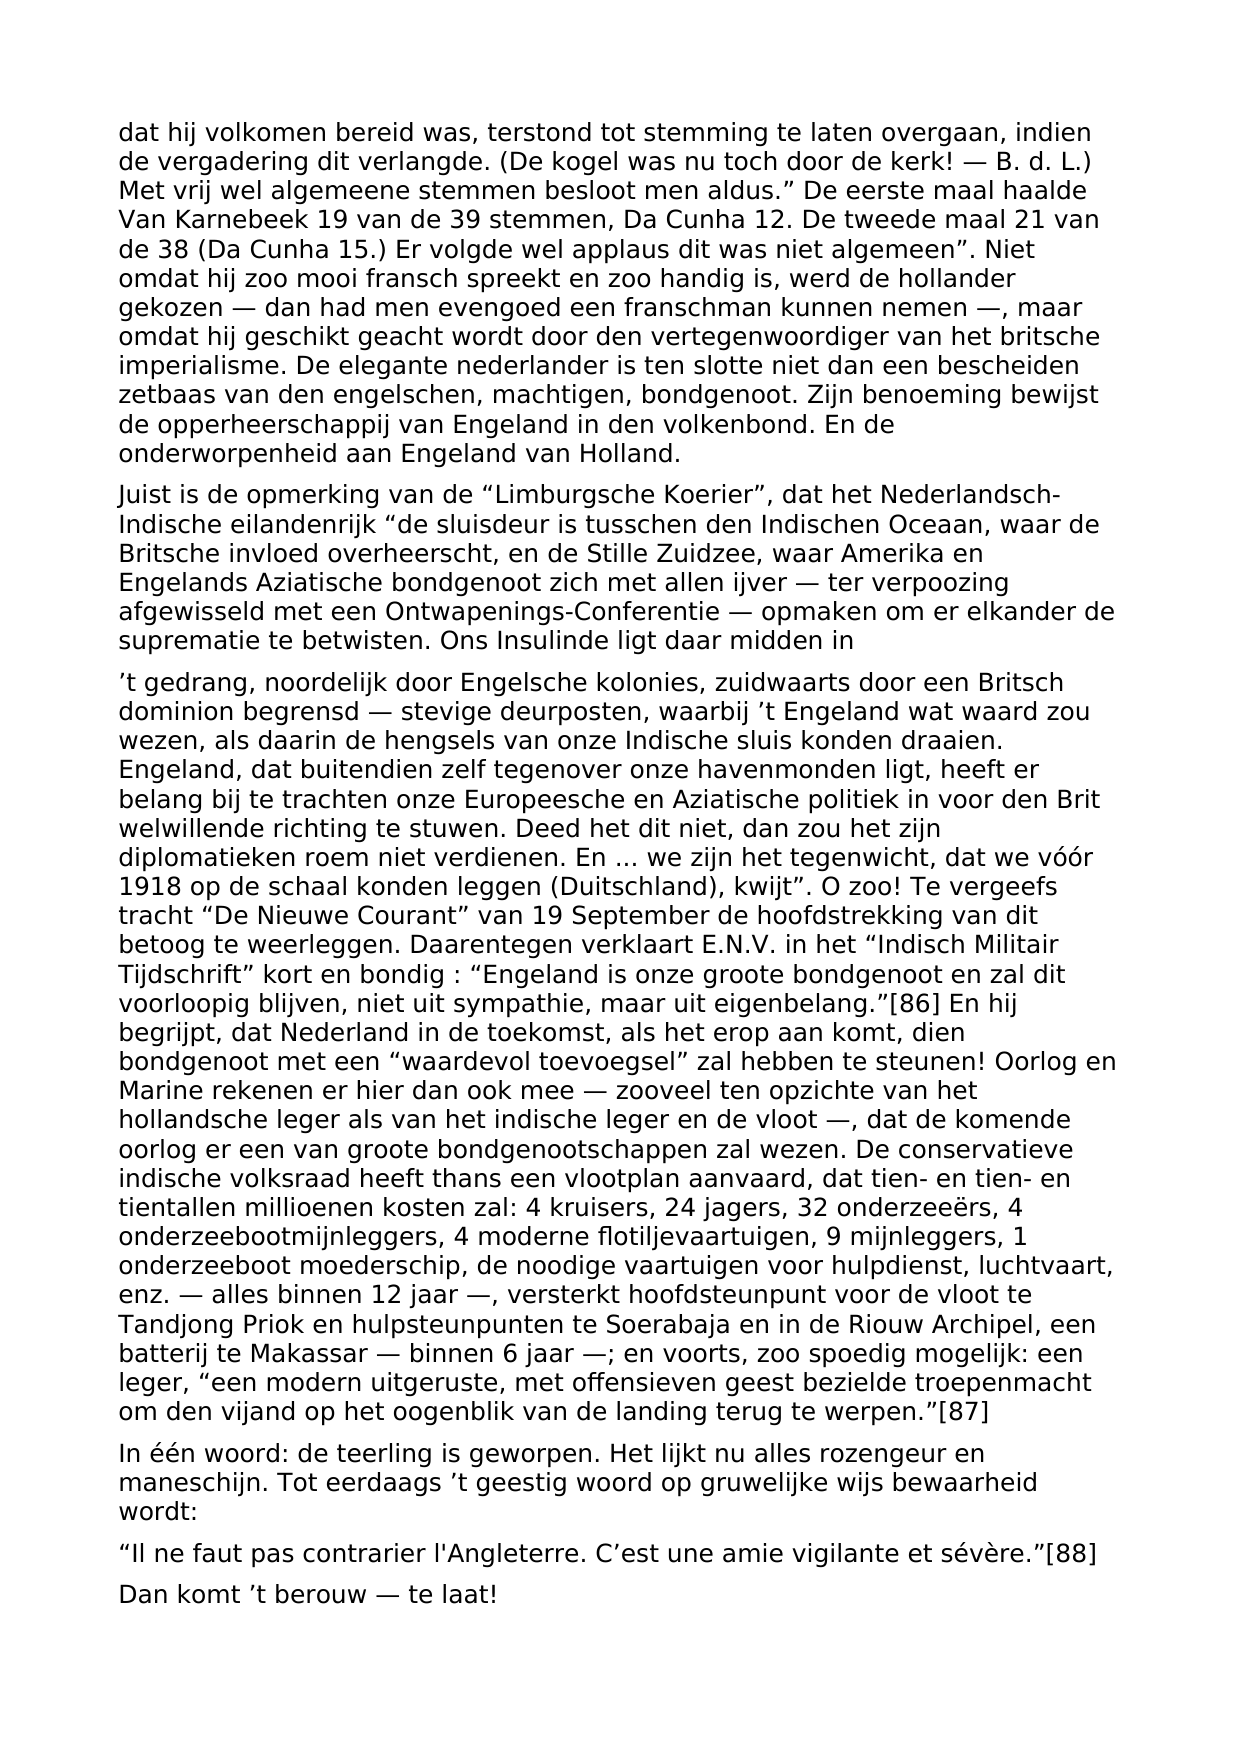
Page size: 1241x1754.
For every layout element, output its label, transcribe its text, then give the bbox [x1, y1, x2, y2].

text ’t gedrang, noordelijk door Engelsche kolonies, zuidwaarts door een Britsch dominion begrensd — stevige deurposten, waarbij ’t Engeland wat waard zou wezen, als daarin de hengsels van onze Indische sluis konden draaien. Engeland, dat buitendien zelf tegenover onze havenmonden ligt, heeft er belang bij te trachten onze Europeesche en Aziatische politiek in voor den Brit welwillende richting te stuwen. Deed het dit niet, dan zou het zijn diplomatieken roem niet verdienen. En ... we zijn het tegenwicht, dat we vóór 1918 op de schaal konden leggen (Duitschland), kwijt”. O zoo! Te vergeefs tracht “De Nieuwe Courant” van 19 September de hoofdstrekking van dit betoog te weerleggen. Daarentegen verklaart E.N.V. in het “Indisch Militair Tijdschrift” kort en bondig : “Engeland is onze groote bondgenoot en zal dit voorloopig blijven, niet uit sympathie, maar uit eigenbelang.”[86] En hij begrijpt, dat Nederland in de toekomst, als het erop aan komt, dien bondgenoot met een “waardevol toevoegsel” zal hebben te steunen! Oorlog en Marine rekenen er hier dan ook mee — zooveel ten opzichte van het hollandsche leger als van het indische leger en de vloot —, dat de komende oorlog er een van groote bondgenootschappen zal wezen. De conservatieve indische volksraad heeft thans een vlootplan aanvaard, dat tien- en tien- en tientallen millioenen kosten zal: 4 kruisers, 24 jagers, 32 onderzeeërs, 4 onderzeebootmijnleggers, 4 moderne flotiljevaartuigen, 9 mijnleggers, 1 onderzeeboot moederschip, de noodige vaartuigen voor hulpdienst, luchtvaart, enz. — alles binnen 12 jaar —, versterkt hoofdsteunpunt voor de vloot te Tandjong Priok en hulpsteunpunten te Soerabaja en in de Riouw Archipel, een batterij te Makassar — binnen 6 jaar —; en voorts, zoo spoedig mogelijk: een leger, “een modern uitgeruste, met offensieven geest bezielde troepenmacht om den vijand op het oogenblik van de landing terug te werpen.”[87] [118, 668, 1122, 1426]
text In één woord: de teerling is geworpen. Het lijkt nu alles rozengeur en maneschijn. Tot eerdaags ’t geestig woord op gruwelijke wijs bewaarheid wordt: [118, 1439, 1122, 1526]
text dat hij volkomen bereid was, terstond tot stemming te laten overgaan, indien de vergadering dit verlangde. (De kogel was nu toch door de kerk! — B. d. L.) Met vrij wel algemeene stemmen besloot men aldus.” De eerste maal haalde Van Karnebeek 19 van de 39 stemmen, Da Cunha 12. De tweede maal 21 van de 38 (Da Cunha 15.) Er volgde wel applaus dit was niet algemeen”. Niet omdat hij zoo mooi fransch spreekt en zoo handig is, werd de hollander gekozen — dan had men evengoed een franschman kunnen nemen —, maar omdat hij geschikt geacht wordt door den vertegenwoordiger van het britsche imperialisme. De elegante nederlander is ten slotte niet dan een bescheiden zetbaas van den engelschen, machtigen, bondgenoot. Zijn benoeming bewijst de opperheerschappij van Engeland in den volkenbond. En de onderworpenheid aan Engeland van Holland. [118, 118, 1122, 468]
text “Il ne faut pas contrarier l'Angleterre. C’est une amie vigilante et sévère.”[88] [118, 1539, 1122, 1568]
text Juist is de opmerking van de “Limburgsche Koerier”, dat het Nederlandsch-Indische eilandenrijk “de sluisdeur is tusschen den Indischen Oceaan, waar de Britsche invloed overheerscht, en de Stille Zuidzee, waar Amerika en Engelands Aziatische bondgenoot zich met allen ijver — ter verpoozing afgewisseld met een Ontwapenings-Conferentie — opmaken om er elkander de suprematie te betwisten. Ons Insulinde ligt daar midden in [118, 481, 1122, 656]
text Dan komt ’t berouw — te laat! [118, 1581, 1122, 1610]
